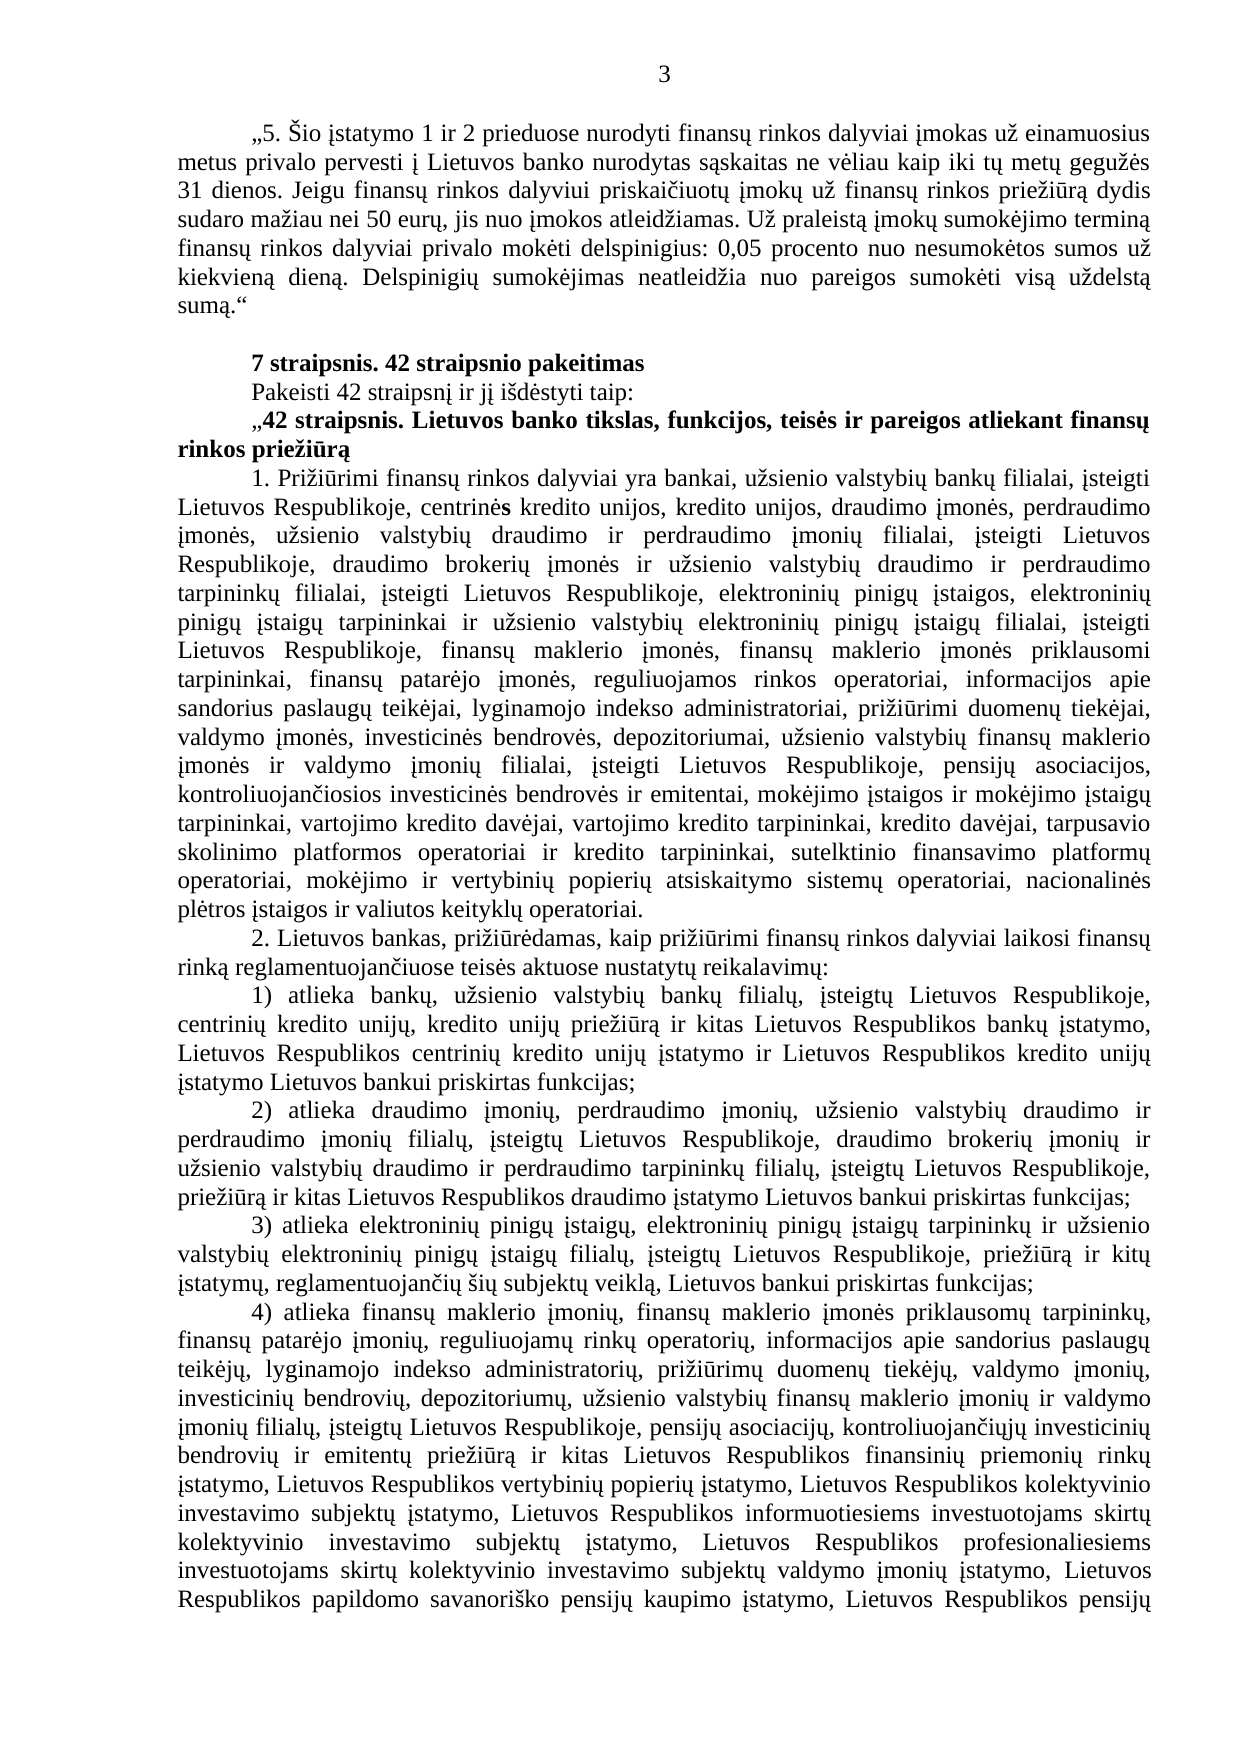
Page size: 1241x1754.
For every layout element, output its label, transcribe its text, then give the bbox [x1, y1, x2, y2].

text 2. Lietuvos bankas, prižiūrėdamas, kaip prižiūrimi finansų rinkos dalyviai laikosi finansų rinką reglamentuojančiuose teisės aktuose nustatytų reikalavimų: [177, 923, 1152, 981]
text „42 straipsnis. Lietuvos banko tikslas, funkcijos, teisės ir pareigos atliekant finansų rinkos priežiūrą [177, 406, 1152, 463]
text 3) atlieka elektroninių pinigų įstaigų, elektroninių pinigų įstaigų tarpininkų ir užsienio valstybių elektroninių pinigų įstaigų filialų, įsteigtų Lietuvos Respublikoje, priežiūrą ir kitų įstatymų, reglamentuojančių šių subjektų veiklą, Lietuvos bankui priskirtas funkcijas; [177, 1211, 1152, 1297]
text 4) atlieka finansų maklerio įmonių, finansų maklerio įmonės priklausomų tarpininkų, finansų patarėjo įmonių, reguliuojamų rinkų operatorių, informacijos apie sandorius paslaugų teikėjų, lyginamojo indekso administratorių, prižiūrimų duomenų tiekėjų, valdymo įmonių, investicinių bendrovių, depozitoriumų, užsienio valstybių finansų maklerio įmonių ir valdymo įmonių filialų, įsteigtų Lietuvos Respublikoje, pensijų asociacijų, kontroliuojančiųjų investicinių bendrovių ir emitentų priežiūrą ir kitas Lietuvos Respublikos finansinių priemonių rinkų įstatymo, Lietuvos Respublikos vertybinių popierių įstatymo, Lietuvos Respublikos kolektyvinio investavimo subjektų įstatymo, Lietuvos Respublikos informuotiesiems investuotojams skirtų kolektyvinio investavimo subjektų įstatymo, Lietuvos Respublikos profesionaliesiems investuotojams skirtų kolektyvinio investavimo subjektų valdymo įmonių įstatymo, Lietuvos Respublikos papildomo savanoriško pensijų kaupimo įstatymo, Lietuvos Respublikos pensijų [177, 1297, 1152, 1613]
text 7 straipsnis. 42 straipsnio pakeitimas [177, 348, 1152, 377]
text 1) atlieka bankų, užsienio valstybių bankų filialų, įsteigtų Lietuvos Respublikoje, centrinių kredito unijų, kredito unijų priežiūrą ir kitas Lietuvos Respublikos bankų įstatymo, Lietuvos Respublikos centrinių kredito unijų įstatymo ir Lietuvos Respublikos kredito unijų įstatymo Lietuvos bankui priskirtas funkcijas; [177, 981, 1152, 1096]
text 2) atlieka draudimo įmonių, perdraudimo įmonių, užsienio valstybių draudimo ir perdraudimo įmonių filialų, įsteigtų Lietuvos Respublikoje, draudimo brokerių įmonių ir užsienio valstybių draudimo ir perdraudimo tarpininkų filialų, įsteigtų Lietuvos Respublikoje, priežiūrą ir kitas Lietuvos Respublikos draudimo įstatymo Lietuvos bankui priskirtas funkcijas; [177, 1096, 1152, 1211]
text Pakeisti 42 straipsnį ir jį išdėstyti taip: [177, 377, 1152, 406]
text „5. Šio įstatymo 1 ir 2 prieduose nurodyti finansų rinkos dalyviai įmokas už einamuosius metus privalo pervesti į Lietuvos banko nurodytas sąskaitas ne vėliau kaip iki tų metų gegužės 31 dienos. Jeigu finansų rinkos dalyviui priskaičiuotų įmokų už finansų rinkos priežiūrą dydis sudaro mažiau nei 50 eurų, jis nuo įmokos atleidžiamas. Už praleistą įmokų sumokėjimo terminą finansų rinkos dalyviai privalo mokėti delspinigius: 0,05 procento nuo nesumokėtos sumos už kiekvieną dieną. Delspinigių sumokėjimas neatleidžia nuo pareigos sumokėti visą uždelstą sumą.“ [177, 118, 1152, 319]
text 1. Prižiūrimi finansų rinkos dalyviai yra bankai, užsienio valstybių bankų filialai, įsteigti Lietuvos Respublikoje, centrinės kredito unijos, kredito unijos, draudimo įmonės, perdraudimo įmonės, užsienio valstybių draudimo ir perdraudimo įmonių filialai, įsteigti Lietuvos Respublikoje, draudimo brokerių įmonės ir užsienio valstybių draudimo ir perdraudimo tarpininkų filialai, įsteigti Lietuvos Respublikoje, elektroninių pinigų įstaigos, elektroninių pinigų įstaigų tarpininkai ir užsienio valstybių elektroninių pinigų įstaigų filialai, įsteigti Lietuvos Respublikoje, finansų maklerio įmonės, finansų maklerio įmonės priklausomi tarpininkai, finansų patarėjo įmonės, reguliuojamos rinkos operatoriai, informacijos apie sandorius paslaugų teikėjai, lyginamojo indekso administratoriai, prižiūrimi duomenų tiekėjai, valdymo įmonės, investicinės bendrovės, depozitoriumai, užsienio valstybių finansų maklerio įmonės ir valdymo įmonių filialai, įsteigti Lietuvos Respublikoje, pensijų asociacijos, kontroliuojančiosios investicinės bendrovės ir emitentai, mokėjimo įstaigos ir mokėjimo įstaigų tarpininkai, vartojimo kredito davėjai, vartojimo kredito tarpininkai, kredito davėjai, tarpusavio skolinimo platformos operatoriai ir kredito tarpininkai, sutelktinio finansavimo platformų operatoriai, mokėjimo ir vertybinių popierių atsiskaitymo sistemų operatoriai, nacionalinės plėtros įstaigos ir valiutos keityklų operatoriai. [177, 463, 1152, 923]
